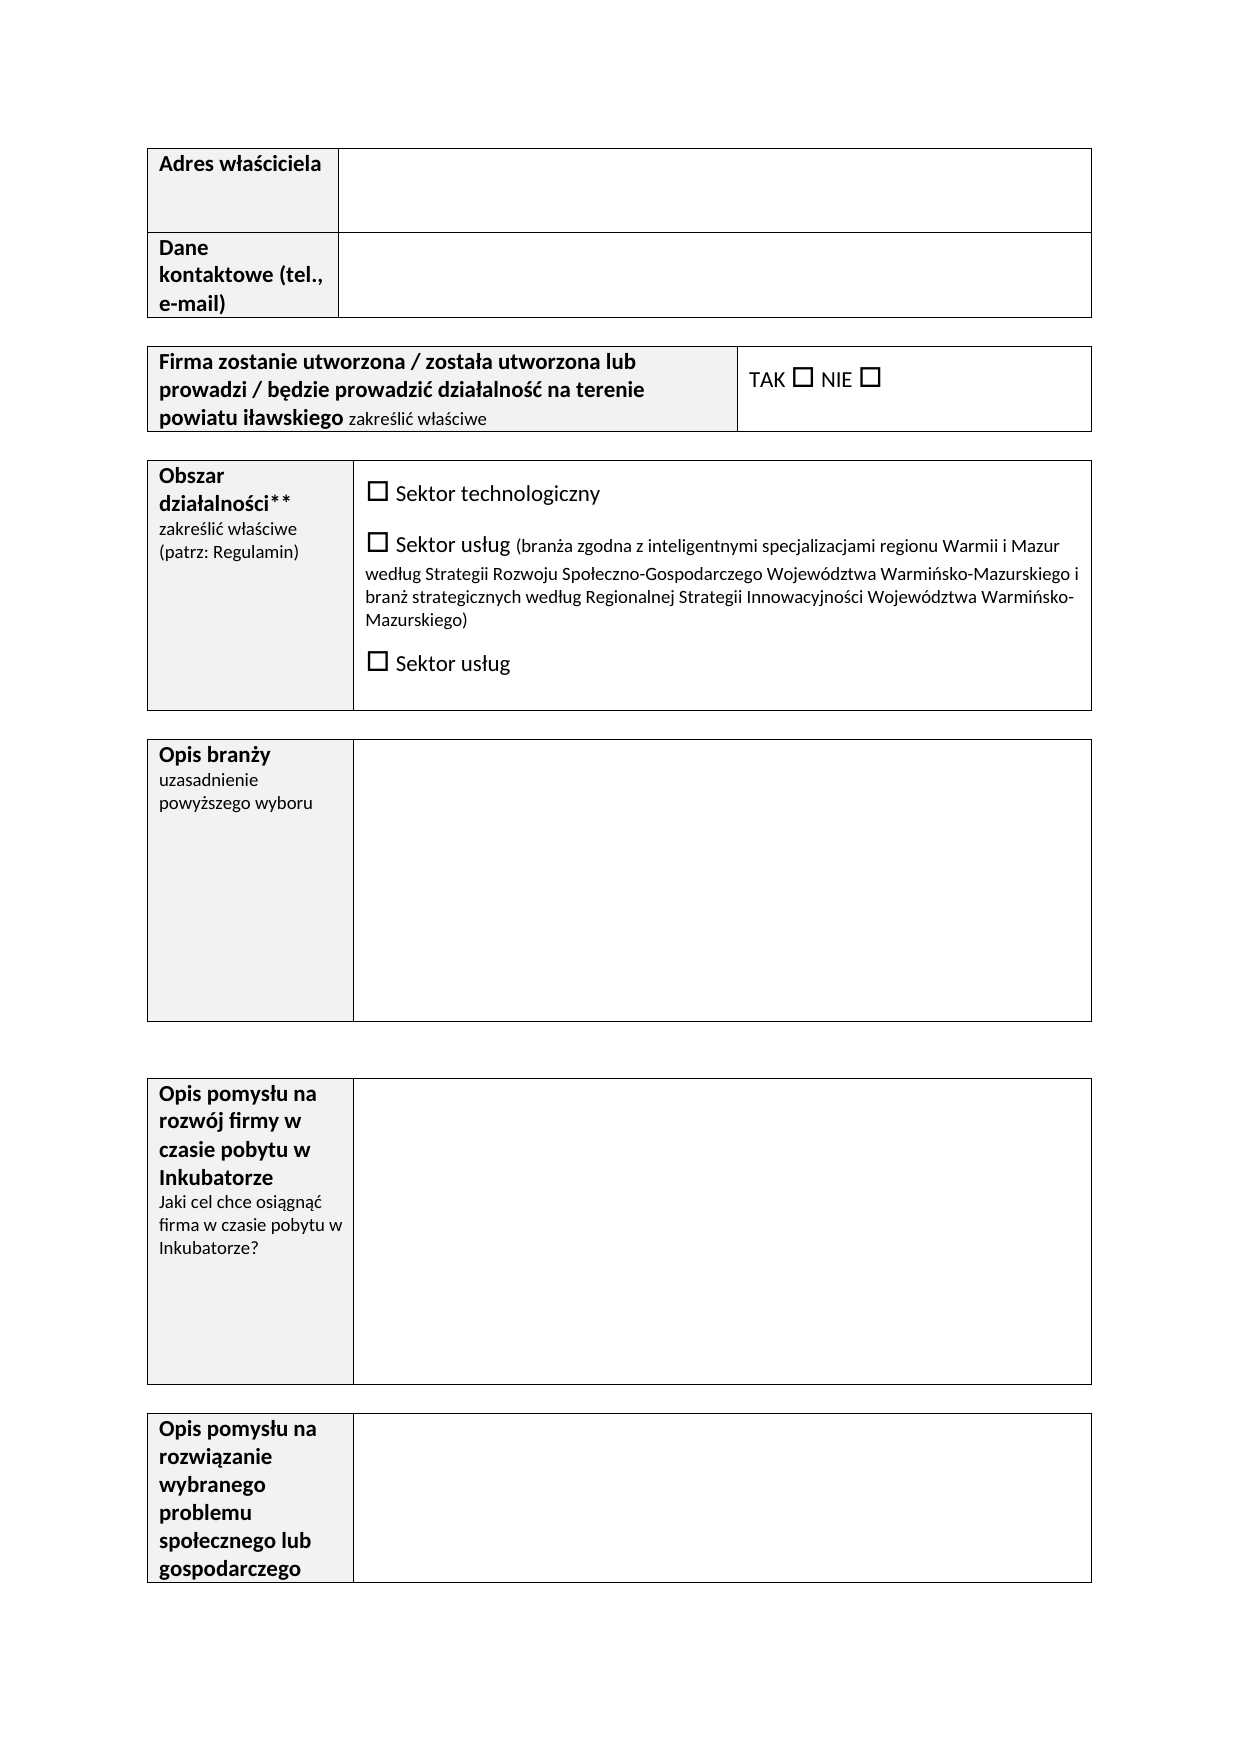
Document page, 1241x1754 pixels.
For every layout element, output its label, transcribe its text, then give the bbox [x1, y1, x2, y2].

table_header Opis branży uzasadnienie powyższego wyboru [148, 740, 353, 1021]
table_header [354, 1414, 1091, 1582]
table_header Firma zostanie utworzona / została utworzona lub prowadzi / będzie prowadzić działalność na terenie powiatu iławskiego zakreślić właściwe [148, 347, 737, 431]
table_cell Adres właściciela [148, 149, 338, 232]
table_header TAK □ NIE □ [738, 347, 1091, 431]
table_header Obszar działalności** zakreślić właściwe (patrz: Regulamin) [148, 461, 353, 710]
table_cell Dane kontaktowe (tel., e-mail) [148, 233, 338, 317]
table_header Opis pomysłu na rozwój firmy w czasie pobytu w Inkubatorze Jaki cel chce osiągnąć firma w czasie pobytu w Inkubatorze? [148, 1079, 353, 1384]
table_cell [339, 149, 1091, 232]
table_header [354, 740, 1091, 1021]
table_header □ Sektor technologiczny □ Sektor usług (branża zgodna z inteligentnymi specjalizacjami regionu Warmii i Mazur według Strategii Rozwoju Społeczno-Gospodarczego Województwa Warmińsko-Mazurskiego i branż strategicznych według Regionalnej Strategii Innowacyjności Województwa Warmińsko-Mazurskiego) □ Sektor usług [354, 461, 1091, 710]
table_cell [339, 233, 1091, 317]
table_header Opis pomysłu na rozwiązanie wybranego problemu społecznego lub gospodarczego [148, 1414, 353, 1582]
table_header [354, 1079, 1091, 1384]
